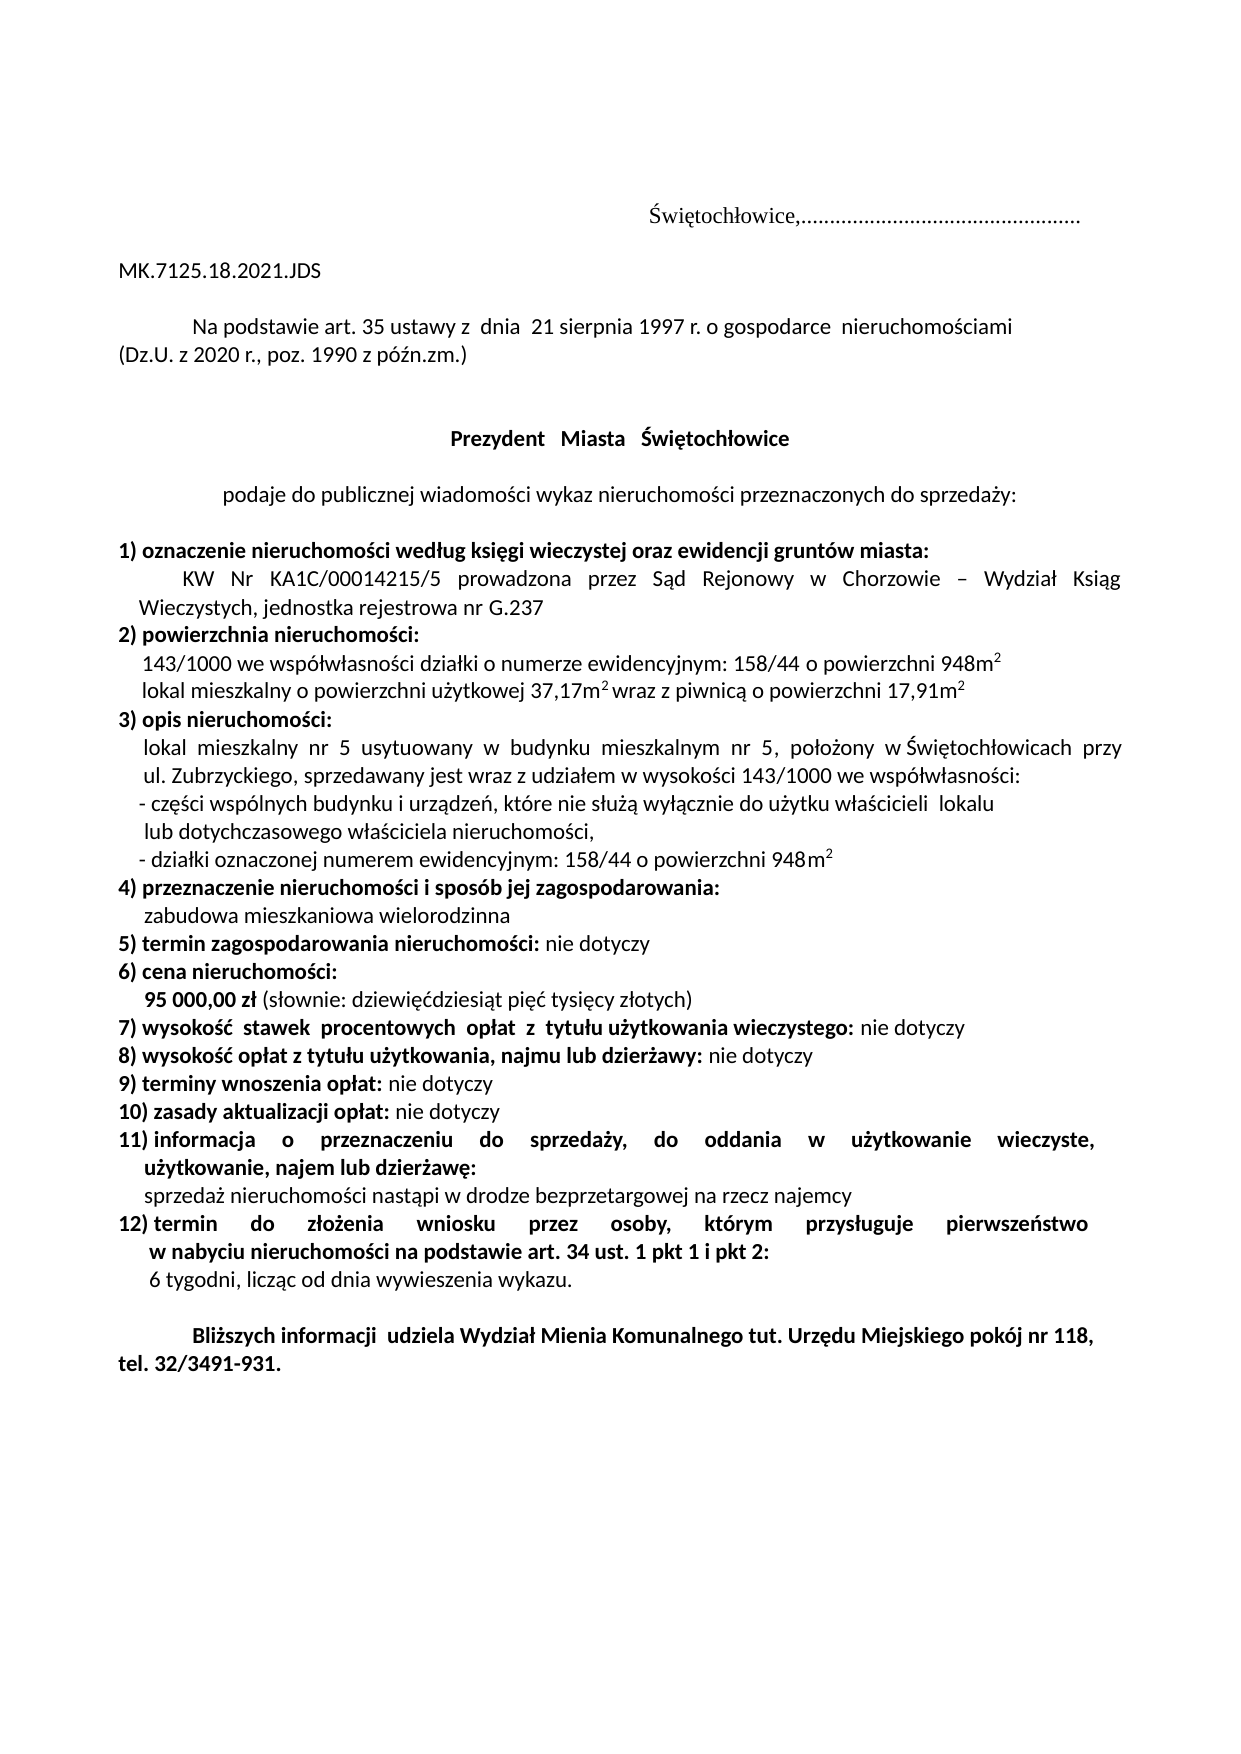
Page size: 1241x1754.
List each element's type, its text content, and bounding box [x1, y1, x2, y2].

text - części wspólnych budynku i urządzeń, które nie służą wyłącznie do użytku właścicieli lokalu [118, 789, 1122, 817]
text lokal mieszkalny nr 5 usytuowany w budynku mieszkalnym nr 5, położony w Świętochłowicach przy ul. Zubrzyckiego, sprzedawany jest wraz z udziałem w wysokości 143/1000 we współwłasności: [143, 733, 1122, 789]
text podaje do publicznej wiadomości wykaz nieruchomości przeznaczonych do sprzedaży: [118, 481, 1122, 508]
text (Dz.U. z 2020 r., poz. 1990 z późn.zm.) [118, 340, 1122, 368]
text 1) oznaczenie nieruchomości według księgi wieczystej oraz ewidencji gruntów miasta: [118, 537, 1122, 564]
text KW Nr KA1C/00014215/5 prowadzona przez Sąd Rejonowy w Chorzowie – Wydział Ksiąg Wieczystych, jednostka rejestrowa nr G.237 [118, 564, 1122, 621]
text MK.7125.18.2021.JDS [118, 256, 1122, 284]
text zabudowa mieszkaniowa wielorodzinna [118, 901, 1122, 929]
text - działki oznaczonej numerem ewidencyjnym: 158/44 o powierzchni 948m2 [118, 845, 1122, 873]
text Bliższych informacji udziela Wydział Mienia Komunalnego tut. Urzędu Miejskiego pokój nr 118, [118, 1321, 1122, 1349]
text 9) terminy wnoszenia opłat: nie dotyczy [118, 1069, 1122, 1097]
text 8) wysokość opłat z tytułu użytkowania, najmu lub dzierżawy: nie dotyczy [118, 1041, 1122, 1069]
text sprzedaż nieruchomości nastąpi w drodze bezprzetargowej na rzecz najemcy [118, 1181, 1122, 1209]
text 11) informacja o przeznaczeniu do sprzedaży, do oddania w użytkowanie wieczyste, użytkowanie, najem lub dzierżawę: [118, 1125, 1122, 1181]
text 143/1000 we współwłasności działki o numerze ewidencyjnym: 158/44 o powierzchni 948m2 [142, 649, 1122, 677]
text 4) przeznaczenie nieruchomości i sposób jej zagospodarowania: [118, 873, 1122, 901]
text lokal mieszkalny o powierzchni użytkowej 37,17m2 wraz z piwnicą o powierzchni 17,91m2 [142, 677, 1122, 705]
text Świętochłowice,................................................. [643, 202, 1122, 228]
text 6 tygodni, licząc od dnia wywieszenia wykazu. [118, 1265, 1122, 1293]
text 5) termin zagospodarowania nieruchomości: nie dotyczy [118, 929, 1122, 957]
text lub dotychczasowego właściciela nieruchomości, [118, 817, 1122, 845]
text Na podstawie art. 35 ustawy z dnia 21 sierpnia 1997 r. o gospodarce nieruchomościami [118, 312, 1122, 340]
text 6) cena nieruchomości: [118, 957, 1122, 985]
text 12) termin do złożenia wniosku przez osoby, którym przysługuje pierwszeństwo w nabyciu nieruchomości na podstawie art. 34 ust. 1 pkt 1 i pkt 2: [118, 1209, 1122, 1265]
text 95 000,00 zł (słownie: dziewięćdziesiąt pięć tysięcy złotych) [118, 985, 1122, 1013]
text 2) powierzchnia nieruchomości: [118, 621, 1122, 649]
text tel. 32/3491-931. [118, 1349, 1122, 1377]
text 10) zasady aktualizacji opłat: nie dotyczy [118, 1097, 1122, 1125]
text 3) opis nieruchomości: [118, 705, 1122, 733]
text 7) wysokość stawek procentowych opłat z tytułu użytkowania wieczystego: nie dotyczy [118, 1013, 1122, 1041]
text Prezydent Miasta Świętochłowice [118, 424, 1122, 452]
